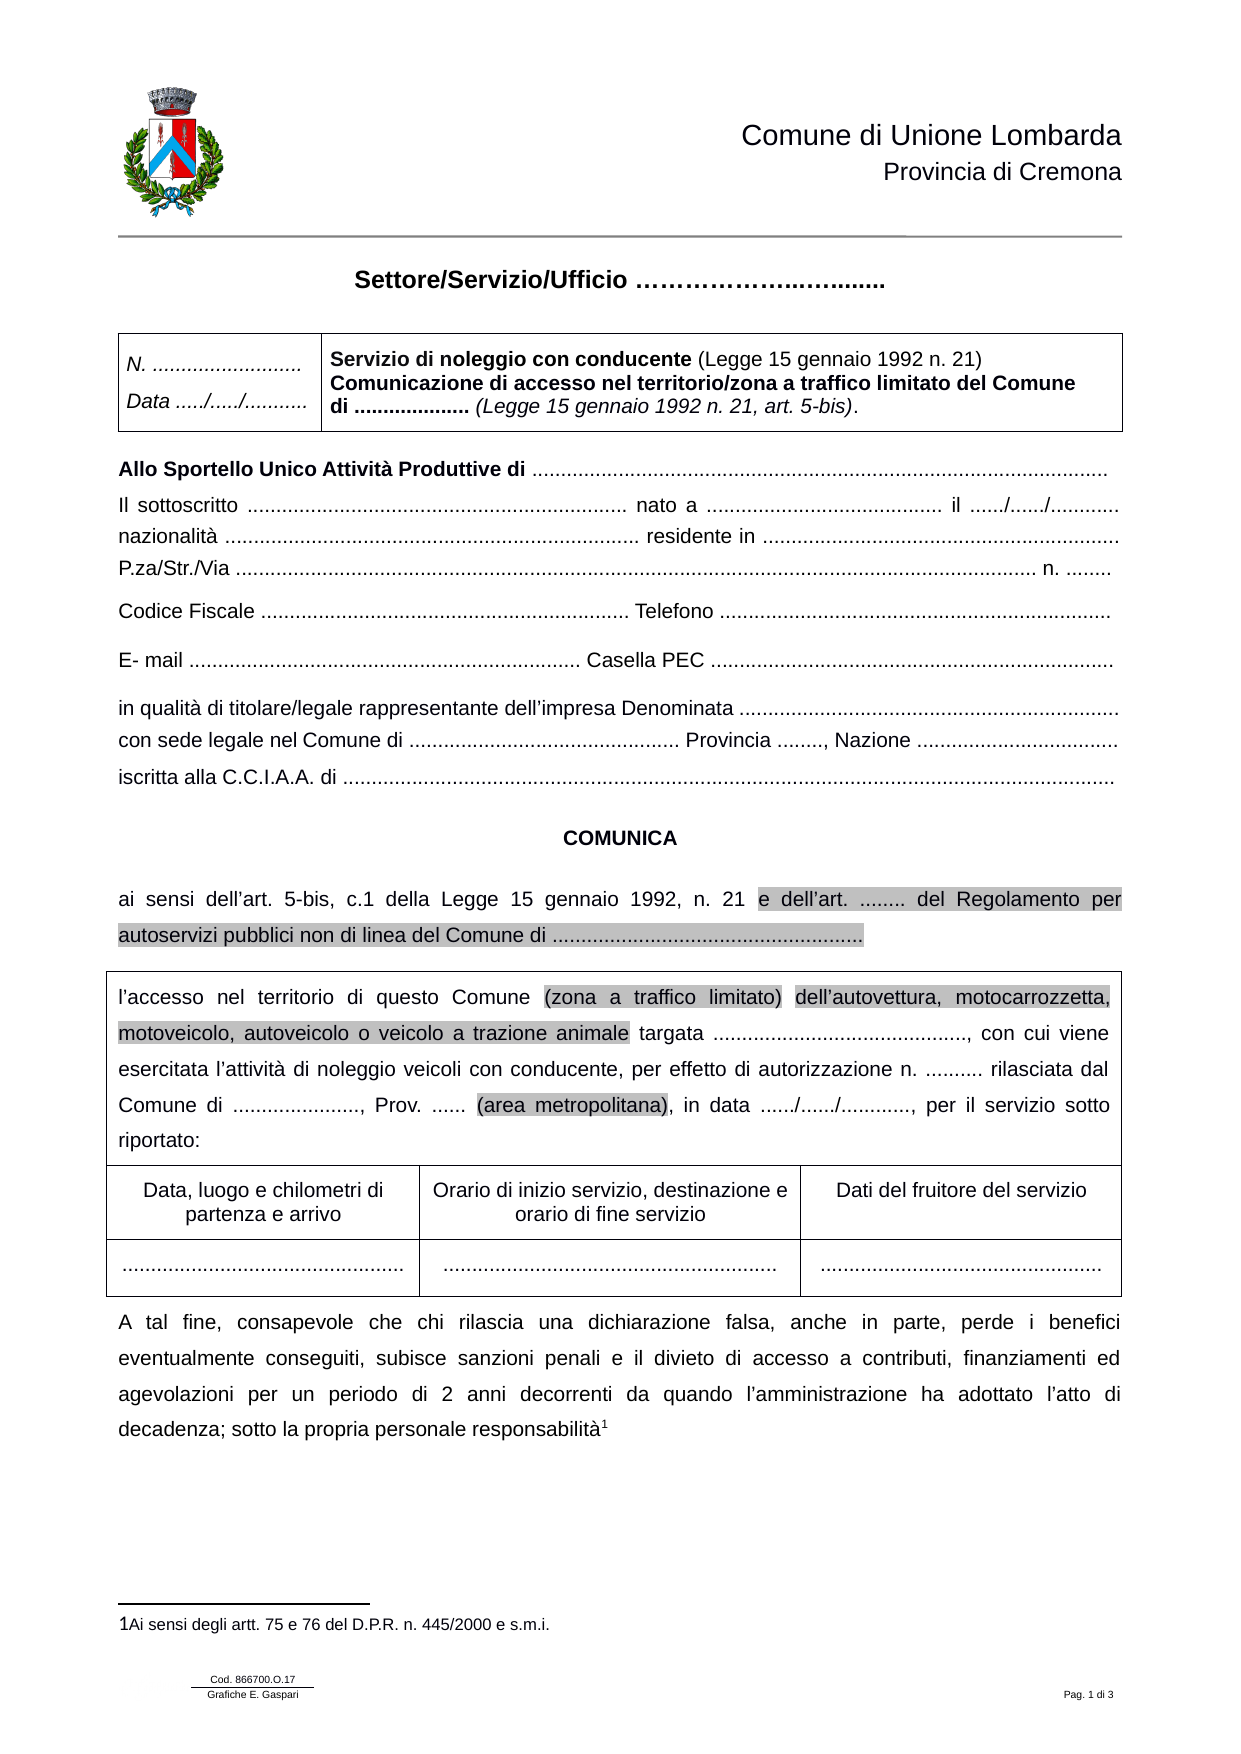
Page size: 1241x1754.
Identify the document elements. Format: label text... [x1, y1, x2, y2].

text E- mail .................................................................... Casella PEC ...................................................................... [118, 648, 1122, 672]
text Ai sensi degli artt. 75 e 76 del D.P.R. n. 445/2000 e s.m.i. [118, 1610, 1122, 1636]
text Allo Sportello Unico Attività Produttive di .................................................................................................... [118, 457, 1122, 481]
text Settore/Servizio/Ufficio ………………...…........ [118, 265, 1122, 293]
text Comune di Unione Lombarda [224, 118, 1122, 152]
text Codice Fiscale ................................................................ Telefono .................................................................... [118, 599, 1122, 623]
table_cell ................................................. [801, 1240, 1121, 1296]
text Provincia di Cremona [224, 157, 1122, 185]
table_cell .......................................................... [420, 1240, 800, 1296]
text iscritta alla C.C.I.A.A. di ...................................................................................................................................... [118, 765, 1122, 789]
text Il sottoscritto .................................................................. nato a ......................................... il ....../....../............ nazionalità ........................................................................ residente in .............................................................. P.za/Str./Via ........................................................................................................................................... n. ........ [118, 493, 1122, 579]
text A tal fine, consapevole che chi rilascia una dichiarazione falsa, anche in parte, perde i benefici eventualmente conseguiti, subisce sanzioni penali e il divieto di accesso a contributi, finanziamenti ed agevolazioni per un periodo di 2 anni decorrenti da quando l’amministrazione ha adottato l’atto di decadenza; sotto la propria personale responsabilità [118, 1309, 1122, 1441]
text in qualità di titolare/legale rappresentante dell’impresa Denominata .................................................................. [118, 696, 1122, 720]
table_header l’accesso nel territorio di questo Comune (zona a traffico limitato) dell’autovettura, motocarrozzetta, motoveicolo, autoveicolo o veicolo a trazione animale targata ............................................, con cui viene esercitata l’attività di noleggio veicoli con conducente, per effetto di autorizzazione n. .......... rilasciata dal Comune di ......................, Prov. ...... (area metropolitana), in data ....../....../............, per il servizio sotto riportato: [107, 972, 1121, 1165]
table_cell ................................................. [107, 1240, 419, 1296]
table_header N. .......................... Data ...../...../........... [119, 334, 321, 431]
text COMUNICA [118, 826, 1122, 850]
picture [122, 87, 224, 219]
table_cell Data, luogo e chilometri di partenza e arrivo [107, 1166, 419, 1239]
table_cell Dati del fruitore del servizio [801, 1166, 1121, 1239]
table_cell Orario di inizio servizio, destinazione e orario di fine servizio [420, 1166, 800, 1239]
table_header Servizio di noleggio con conducente (Legge 15 gennaio 1992 n. 21) Comunicazione di accesso nel territorio/zona a traffico limitato del Comune di .................... (Legge 15 gennaio 1992 n. 21, art. 5-bis). [322, 334, 1122, 431]
text con sede legale nel Comune di ............................................... Provincia ........, Nazione ................................... [118, 728, 1122, 752]
text ai sensi dell’art. 5-bis, c.1 della Legge 15 gennaio 1992, n. 21 e dell’art. ........ del Regolamento per autoservizi pubblici non di linea del Comune di ...................................................... [118, 887, 1122, 947]
